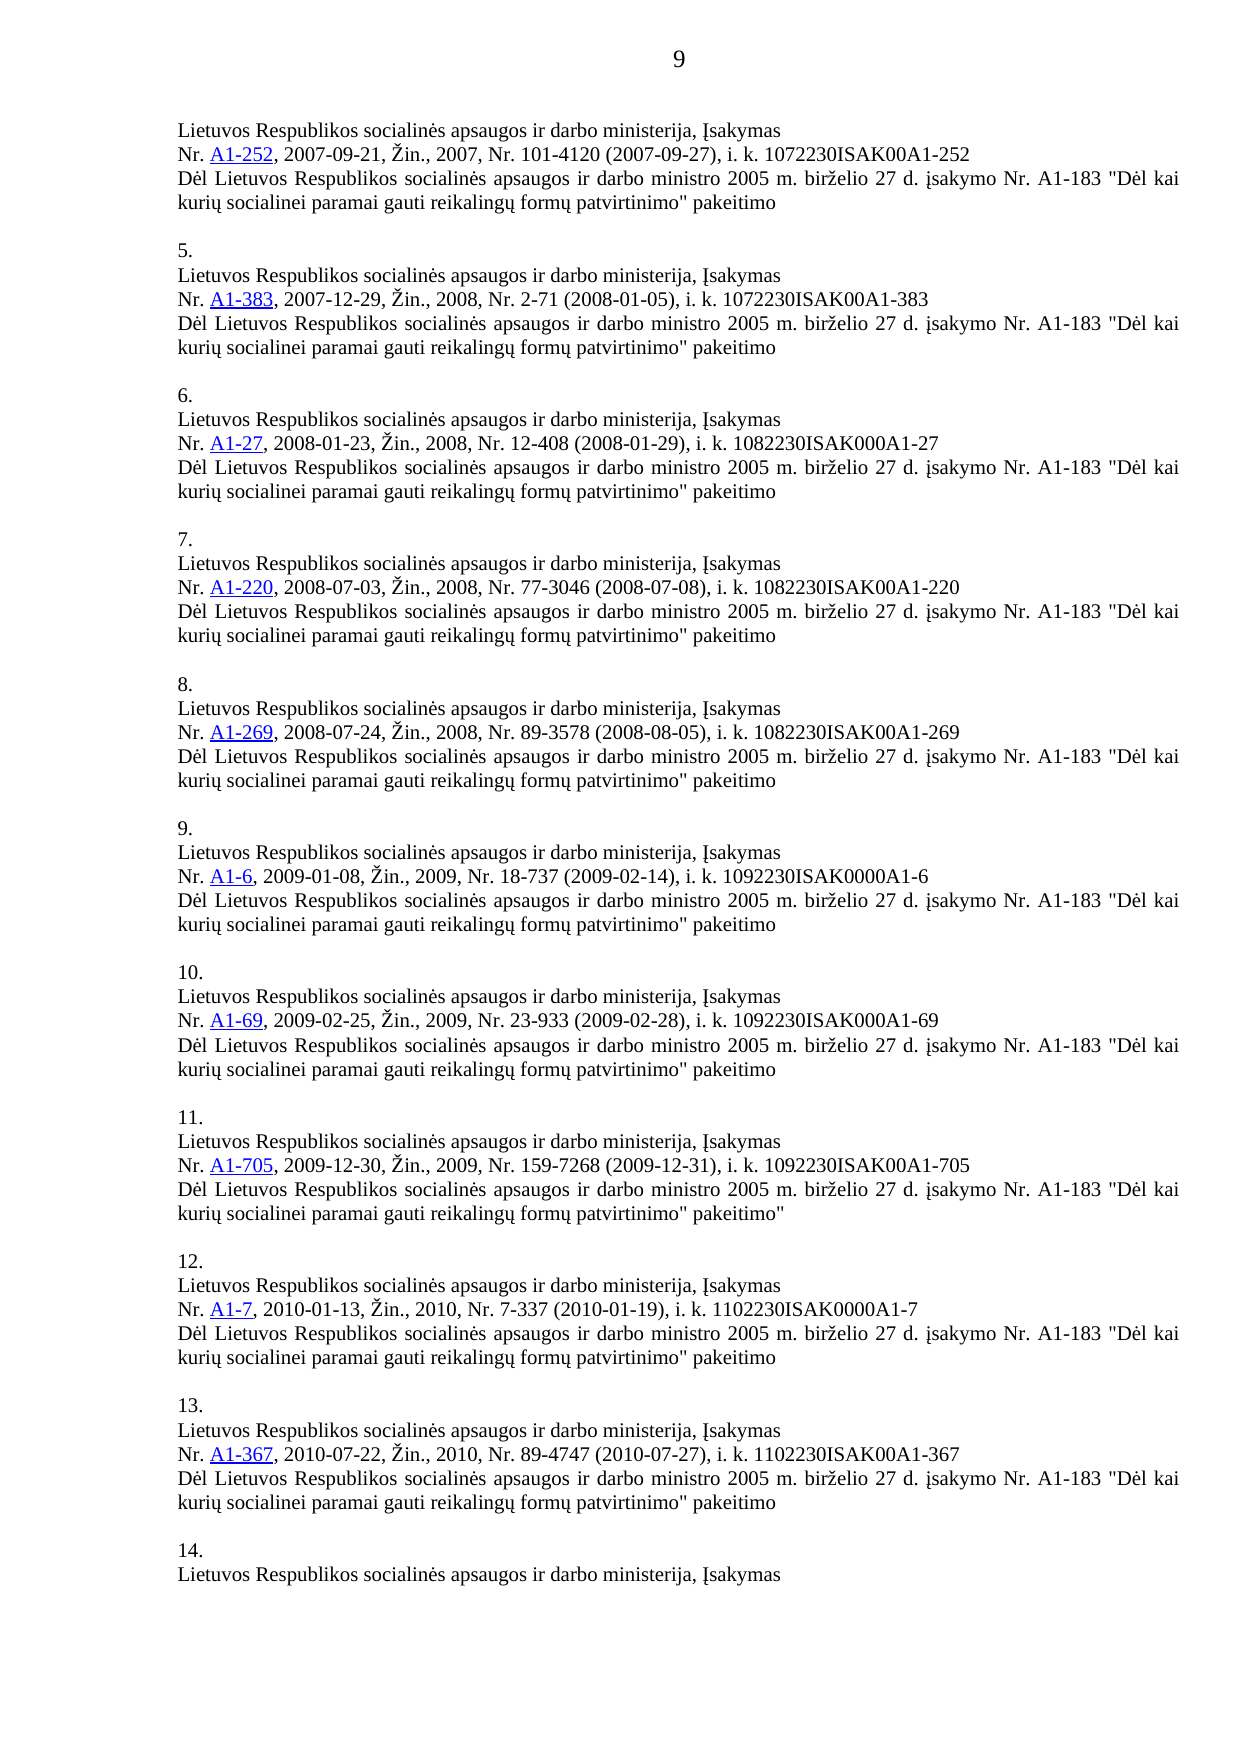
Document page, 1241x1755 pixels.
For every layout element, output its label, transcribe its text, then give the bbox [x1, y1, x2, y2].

text Lietuvos Respublikos socialinės apsaugos ir darbo ministerija, Įsakymas [177, 118, 1181, 142]
text Dėl Lietuvos Respublikos socialinės apsaugos ir darbo ministro 2005 m. birželio 27 d. įsakymo Nr. A1-183 "Dėl kai kurių socialinei paramai gauti reikalingų formų patvirtinimo" pakeitimo [177, 1321, 1181, 1369]
text Nr. A1-705, 2009-12-30, Žin., 2009, Nr. 159-7268 (2009-12-31), i. k. 1092230ISAK00A1-705 [177, 1153, 1181, 1177]
text 5. [177, 238, 1181, 262]
text Lietuvos Respublikos socialinės apsaugos ir darbo ministerija, Įsakymas [177, 1417, 1181, 1442]
text Lietuvos Respublikos socialinės apsaugos ir darbo ministerija, Įsakymas [177, 407, 1181, 431]
text Dėl Lietuvos Respublikos socialinės apsaugos ir darbo ministro 2005 m. birželio 27 d. įsakymo Nr. A1-183 "Dėl kai kurių socialinei paramai gauti reikalingų formų patvirtinimo" pakeitimo [177, 311, 1181, 359]
text Nr. A1-220, 2008-07-03, Žin., 2008, Nr. 77-3046 (2008-07-08), i. k. 1082230ISAK00A1-220 [177, 575, 1181, 599]
text 8. [177, 672, 1181, 696]
text Nr. A1-252, 2007-09-21, Žin., 2007, Nr. 101-4120 (2007-09-27), i. k. 1072230ISAK00A1-252 [177, 142, 1181, 166]
text Dėl Lietuvos Respublikos socialinės apsaugos ir darbo ministro 2005 m. birželio 27 d. įsakymo Nr. A1-183 "Dėl kai kurių socialinei paramai gauti reikalingų formų patvirtinimo" pakeitimo [177, 744, 1181, 792]
text 13. [177, 1393, 1181, 1417]
text Lietuvos Respublikos socialinės apsaugos ir darbo ministerija, Įsakymas [177, 551, 1181, 575]
text Nr. A1-27, 2008-01-23, Žin., 2008, Nr. 12-408 (2008-01-29), i. k. 1082230ISAK000A1-27 [177, 431, 1181, 455]
text 9. [177, 816, 1181, 840]
text Dėl Lietuvos Respublikos socialinės apsaugos ir darbo ministro 2005 m. birželio 27 d. įsakymo Nr. A1-183 "Dėl kai kurių socialinei paramai gauti reikalingų formų patvirtinimo" pakeitimo" [177, 1177, 1181, 1225]
text Nr. A1-367, 2010-07-22, Žin., 2010, Nr. 89-4747 (2010-07-27), i. k. 1102230ISAK00A1-367 [177, 1442, 1181, 1466]
text 11. [177, 1105, 1181, 1129]
text Dėl Lietuvos Respublikos socialinės apsaugos ir darbo ministro 2005 m. birželio 27 d. įsakymo Nr. A1-183 "Dėl kai kurių socialinei paramai gauti reikalingų formų patvirtinimo" pakeitimo [177, 1466, 1181, 1514]
text Dėl Lietuvos Respublikos socialinės apsaugos ir darbo ministro 2005 m. birželio 27 d. įsakymo Nr. A1-183 "Dėl kai kurių socialinei paramai gauti reikalingų formų patvirtinimo" pakeitimo [177, 166, 1181, 214]
text Dėl Lietuvos Respublikos socialinės apsaugos ir darbo ministro 2005 m. birželio 27 d. įsakymo Nr. A1-183 "Dėl kai kurių socialinei paramai gauti reikalingų formų patvirtinimo" pakeitimo [177, 888, 1181, 936]
text 14. [177, 1538, 1181, 1562]
text Lietuvos Respublikos socialinės apsaugos ir darbo ministerija, Įsakymas [177, 1562, 1181, 1586]
text 10. [177, 960, 1181, 984]
text Nr. A1-269, 2008-07-24, Žin., 2008, Nr. 89-3578 (2008-08-05), i. k. 1082230ISAK00A1-269 [177, 720, 1181, 744]
text Nr. A1-6, 2009-01-08, Žin., 2009, Nr. 18-737 (2009-02-14), i. k. 1092230ISAK0000A1-6 [177, 864, 1181, 888]
text 12. [177, 1249, 1181, 1273]
text 6. [177, 383, 1181, 407]
text Dėl Lietuvos Respublikos socialinės apsaugos ir darbo ministro 2005 m. birželio 27 d. įsakymo Nr. A1-183 "Dėl kai kurių socialinei paramai gauti reikalingų formų patvirtinimo" pakeitimo [177, 455, 1181, 503]
text Dėl Lietuvos Respublikos socialinės apsaugos ir darbo ministro 2005 m. birželio 27 d. įsakymo Nr. A1-183 "Dėl kai kurių socialinei paramai gauti reikalingų formų patvirtinimo" pakeitimo [177, 1032, 1181, 1081]
text Lietuvos Respublikos socialinės apsaugos ir darbo ministerija, Įsakymas [177, 1129, 1181, 1153]
text Lietuvos Respublikos socialinės apsaugos ir darbo ministerija, Įsakymas [177, 840, 1181, 864]
text Lietuvos Respublikos socialinės apsaugos ir darbo ministerija, Įsakymas [177, 984, 1181, 1008]
text Lietuvos Respublikos socialinės apsaugos ir darbo ministerija, Įsakymas [177, 696, 1181, 720]
text Lietuvos Respublikos socialinės apsaugos ir darbo ministerija, Įsakymas [177, 1273, 1181, 1297]
text Nr. A1-69, 2009-02-25, Žin., 2009, Nr. 23-933 (2009-02-28), i. k. 1092230ISAK000A1-69 [177, 1008, 1181, 1032]
text Lietuvos Respublikos socialinės apsaugos ir darbo ministerija, Įsakymas [177, 262, 1181, 287]
text Nr. A1-7, 2010-01-13, Žin., 2010, Nr. 7-337 (2010-01-19), i. k. 1102230ISAK0000A1-7 [177, 1297, 1181, 1321]
text Nr. A1-383, 2007-12-29, Žin., 2008, Nr. 2-71 (2008-01-05), i. k. 1072230ISAK00A1-383 [177, 287, 1181, 311]
text Dėl Lietuvos Respublikos socialinės apsaugos ir darbo ministro 2005 m. birželio 27 d. įsakymo Nr. A1-183 "Dėl kai kurių socialinei paramai gauti reikalingų formų patvirtinimo" pakeitimo [177, 599, 1181, 647]
text 7. [177, 527, 1181, 551]
